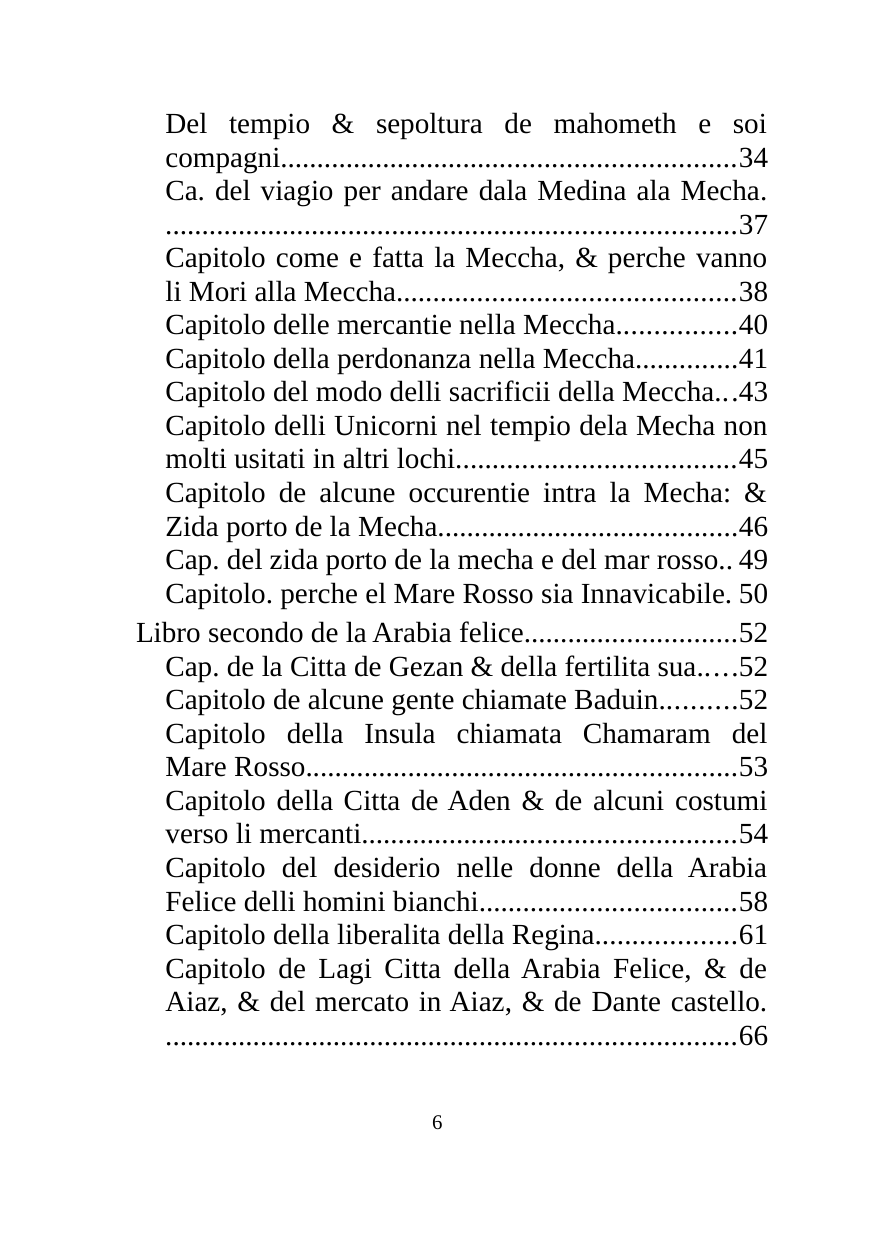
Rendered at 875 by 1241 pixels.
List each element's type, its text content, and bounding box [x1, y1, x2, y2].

text Cap. del zida porto de la mecha e del mar rosso. 49 [165, 542, 768, 576]
text Capitolo come e fatta la Meccha, & perche vanno li Mori alla Meccha. 38 [165, 240, 768, 307]
text Del tempio & sepoltura de mahometh e soi compagni. 34 [165, 106, 768, 173]
text Capitolo delle mercantie nella Meccha. 40 [165, 307, 768, 341]
text Capitolo della perdonanza nella Meccha. 41 [165, 341, 768, 374]
text Ca. del viagio per andare dala Medina ala Mecha. 37 [165, 173, 768, 240]
text Libro secondo de la Arabia felice. 52 [136, 615, 768, 649]
text Capitolo della Insula chiamata Chamaram del Mare Rosso. 53 [165, 716, 768, 783]
text Capitolo de Lagi Citta della Arabia Felice, & de Aiaz, & del mercato in Aiaz, & de Dante castello. 66 [165, 951, 768, 1051]
text Capitolo della Citta de Aden & de alcuni costumi verso li mercanti. 54 [165, 783, 768, 850]
text Capitolo della liberalita della Regina. 61 [165, 917, 768, 951]
text Capitolo de alcune gente chiamate Baduin. 52 [165, 682, 768, 716]
text Capitolo delli Unicorni nel tempio dela Mecha non molti usitati in altri lochi. 45 [165, 408, 768, 475]
text Capitolo de alcune occurentie intra la Mecha: & Zida porto de la Mecha. 46 [165, 475, 768, 542]
text Cap. de la Citta de Gezan & della fertilita sua. 52 [165, 649, 768, 682]
text Capitolo del modo delli sacrificii della Meccha. 43 [165, 374, 768, 408]
text Capitolo. perche el Mare Rosso sia Innavicabile. 50 [165, 576, 768, 609]
text Capitolo del desiderio nelle donne della Arabia Felice delli homini bianchi. 58 [165, 850, 768, 917]
